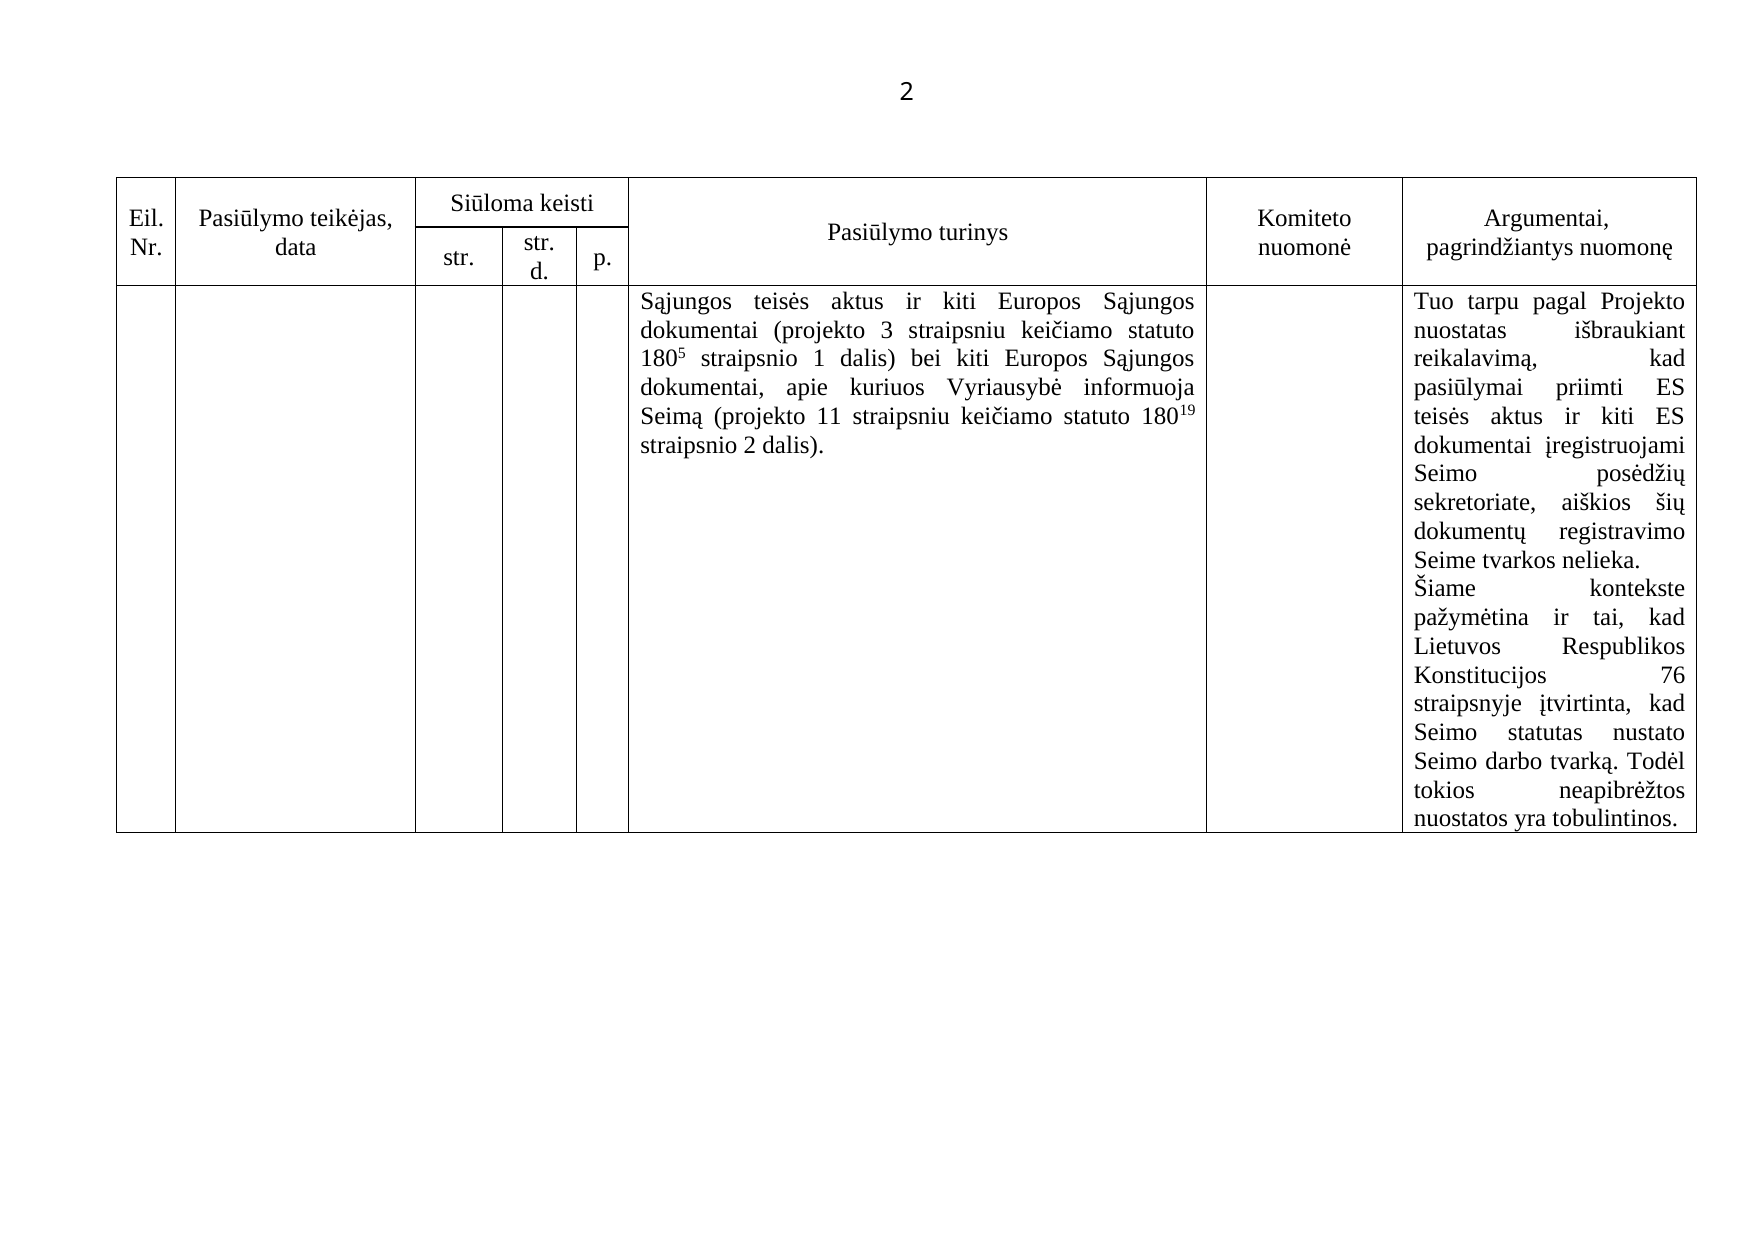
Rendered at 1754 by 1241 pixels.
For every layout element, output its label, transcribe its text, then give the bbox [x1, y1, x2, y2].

table_header Pasiūlymo teikėjas, data [176, 178, 415, 285]
table_cell [503, 286, 576, 832]
table_cell [577, 286, 628, 832]
table_cell str. [416, 228, 502, 285]
table_cell [117, 286, 175, 832]
table_cell Sąjungos teisės aktus ir kiti Europos Sąjungos dokumentai (projekto 3 straipsniu keičiamo statuto 1805 straipsnio 1 dalis) bei kiti Europos Sąjungos dokumentai, apie kuriuos Vyriausybė informuoja Seimą (projekto 11 straipsniu keičiamo statuto 18019 straipsnio 2 dalis). [629, 286, 1206, 832]
table_cell [176, 286, 415, 832]
table_cell p. [577, 228, 628, 285]
table_cell Tuo tarpu pagal Projekto nuostatas išbraukiant reikalavimą, kad pasiūlymai priimti ES teisės aktus ir kiti ES dokumentai įregistruojami Seimo posėdžių sekretoriate, aiškios šių dokumentų registravimo Seime tvarkos nelieka. Šiame kontekste pažymėtina ir tai, kad Lietuvos Respublikos Konstitucijos 76 straipsnyje įtvirtinta, kad Seimo statutas nustato Seimo darbo tvarką. Todėl tokios neapibrėžtos nuostatos yra tobulintinos. [1403, 286, 1696, 832]
table_header Komiteto nuomonė [1207, 178, 1402, 285]
table_header Pasiūlymo turinys [629, 178, 1206, 285]
table_header Argumentai, pagrindžiantys nuomonę [1403, 178, 1696, 285]
table_header Siūloma keisti [416, 178, 628, 226]
table_header Eil. Nr. [117, 178, 175, 285]
table_cell [416, 286, 502, 832]
table_cell str. d. [503, 228, 576, 285]
table_cell [1207, 286, 1402, 832]
